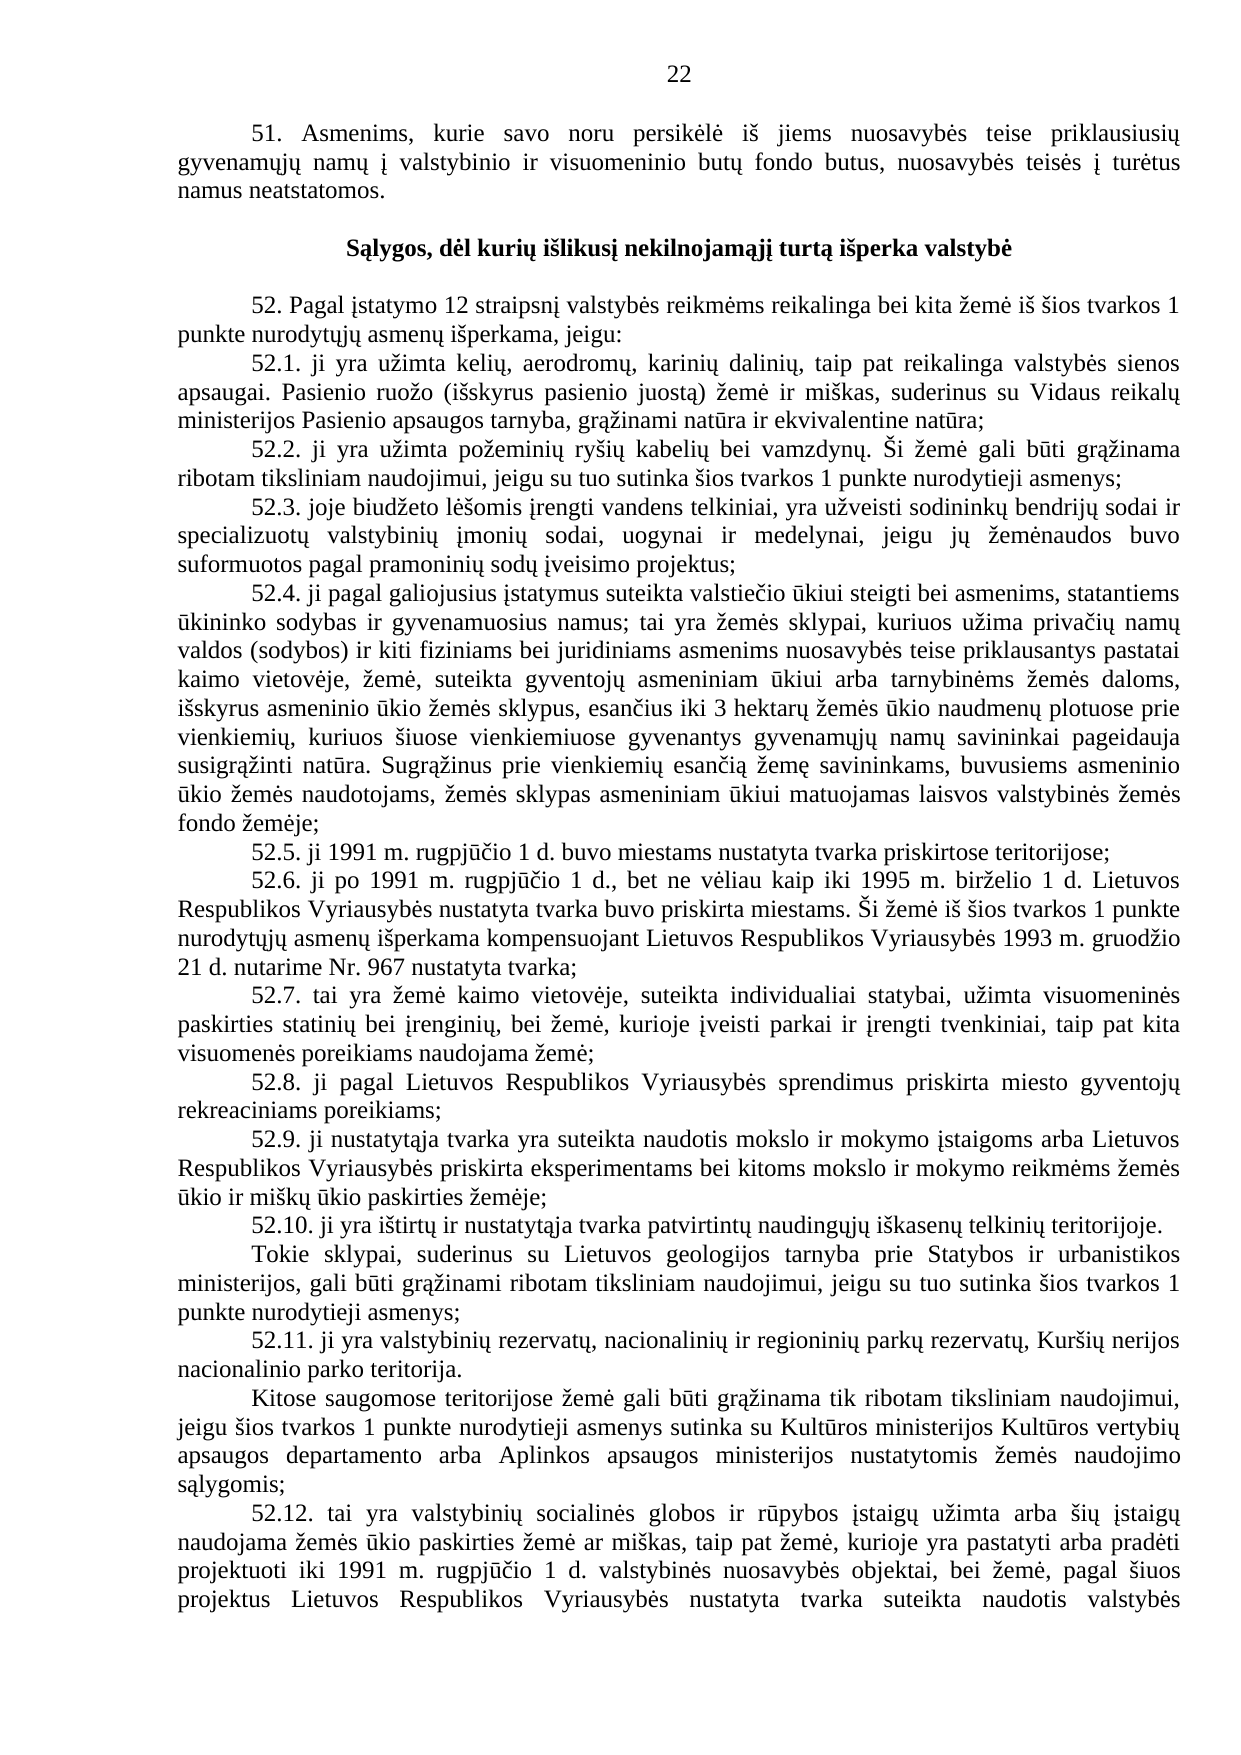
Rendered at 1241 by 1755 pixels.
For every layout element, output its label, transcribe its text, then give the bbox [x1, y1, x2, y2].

text 52.4. ji pagal galiojusius įstatymus suteikta valstiečio ūkiui steigti bei asmenims, statantiems ūkininko sodybas ir gyvenamuosius namus; tai yra žemės sklypai, kuriuos užima privačių namų valdos (sodybos) ir kiti fiziniams bei juridiniams asmenims nuosavybės teise priklausantys pastatai kaimo vietovėje, žemė, suteikta gyventojų asmeniniam ūkiui arba tarnybinėms žemės daloms, išskyrus asmeninio ūkio žemės sklypus, esančius iki 3 hektarų žemės ūkio naudmenų plotuose prie vienkiemių, kuriuos šiuose vienkiemiuose gyvenantys gyvenamųjų namų savininkai pageidauja susigrąžinti natūra. Sugrąžinus prie vienkiemių esančią žemę savininkams, buvusiems asmeninio ūkio žemės naudotojams, žemės sklypas asmeniniam ūkiui matuojamas laisvos valstybinės žemės fondo žemėje; [177, 578, 1181, 837]
text 52.9. ji nustatytąja tvarka yra suteikta naudotis mokslo ir mokymo įstaigoms arba Lietuvos Respublikos Vyriausybės priskirta eksperimentams bei kitoms mokslo ir mokymo reikmėms žemės ūkio ir miškų ūkio paskirties žemėje; [177, 1124, 1181, 1211]
text Tokie sklypai, suderinus su Lietuvos geologijos tarnyba prie Statybos ir urbanistikos ministerijos, gali būti grąžinami ribotam tiksliniam naudojimui, jeigu su tuo sutinka šios tvarkos 1 punkte nurodytieji asmenys; [177, 1239, 1181, 1326]
text Sąlygos, dėl kurių išlikusį nekilnojamąjį turtą išperka valstybė [177, 233, 1181, 262]
text 52.7. tai yra žemė kaimo vietovėje, suteikta individualiai statybai, užimta visuomeninės paskirties statinių bei įrenginių, bei žemė, kurioje įveisti parkai ir įrengti tvenkiniai, taip pat kita visuomenės poreikiams naudojama žemė; [177, 981, 1181, 1067]
text 51. Asmenims, kurie savo noru persikėlė iš jiems nuosavybės teise priklausiusių gyvenamųjų namų į valstybinio ir visuomeninio butų fondo butus, nuosavybės teisės į turėtus namus neatstatomos. [177, 118, 1181, 204]
text 52.6. ji po 1991 m. rugpjūčio 1 d., bet ne vėliau kaip iki 1995 m. birželio 1 d. Lietuvos Respublikos Vyriausybės nustatyta tvarka buvo priskirta miestams. Ši žemė iš šios tvarkos 1 punkte nurodytųjų asmenų išperkama kompensuojant Lietuvos Respublikos Vyriausybės 1993 m. gruodžio 21 d. nutarime Nr. 967 nustatyta tvarka; [177, 866, 1181, 981]
text 52.5. ji 1991 m. rugpjūčio 1 d. buvo miestams nustatyta tvarka priskirtose teritorijose; [177, 837, 1181, 866]
text 52.2. ji yra užimta požeminių ryšių kabelių bei vamzdynų. Ši žemė gali būti grąžinama ribotam tiksliniam naudojimui, jeigu su tuo sutinka šios tvarkos 1 punkte nurodytieji asmenys; [177, 434, 1181, 492]
text Kitose saugomose teritorijose žemė gali būti grąžinama tik ribotam tiksliniam naudojimui, jeigu šios tvarkos 1 punkte nurodytieji asmenys sutinka su Kultūros ministerijos Kultūros vertybių apsaugos departamento arba Aplinkos apsaugos ministerijos nustatytomis žemės naudojimo sąlygomis; [177, 1383, 1181, 1498]
text 52.3. joje biudžeto lėšomis įrengti vandens telkiniai, yra užveisti sodininkų bendrijų sodai ir specializuotų valstybinių įmonių sodai, uogynai ir medelynai, jeigu jų žemėnaudos buvo suformuotos pagal pramoninių sodų įveisimo projektus; [177, 492, 1181, 578]
text 52.12. tai yra valstybinių socialinės globos ir rūpybos įstaigų užimta arba šių įstaigų naudojama žemės ūkio paskirties žemė ar miškas, taip pat žemė, kurioje yra pastatyti arba pradėti projektuoti iki 1991 m. rugpjūčio 1 d. valstybinės nuosavybės objektai, bei žemė, pagal šiuos projektus Lietuvos Respublikos Vyriausybės nustatyta tvarka suteikta naudotis valstybės [177, 1498, 1181, 1613]
text 52.8. ji pagal Lietuvos Respublikos Vyriausybės sprendimus priskirta miesto gyventojų rekreaciniams poreikiams; [177, 1067, 1181, 1124]
text 52.10. ji yra ištirtų ir nustatytąja tvarka patvirtintų naudingųjų iškasenų telkinių teritorijoje. [177, 1211, 1181, 1239]
text 52. Pagal įstatymo 12 straipsnį valstybės reikmėms reikalinga bei kita žemė iš šios tvarkos 1 punkte nurodytųjų asmenų išperkama, jeigu: [177, 291, 1181, 348]
text 52.1. ji yra užimta kelių, aerodromų, karinių dalinių, taip pat reikalinga valstybės sienos apsaugai. Pasienio ruožo (išskyrus pasienio juostą) žemė ir miškas, suderinus su Vidaus reikalų ministerijos Pasienio apsaugos tarnyba, grąžinami natūra ir ekvivalentine natūra; [177, 348, 1181, 434]
text 52.11. ji yra valstybinių rezervatų, nacionalinių ir regioninių parkų rezervatų, Kuršių nerijos nacionalinio parko teritorija. [177, 1326, 1181, 1383]
